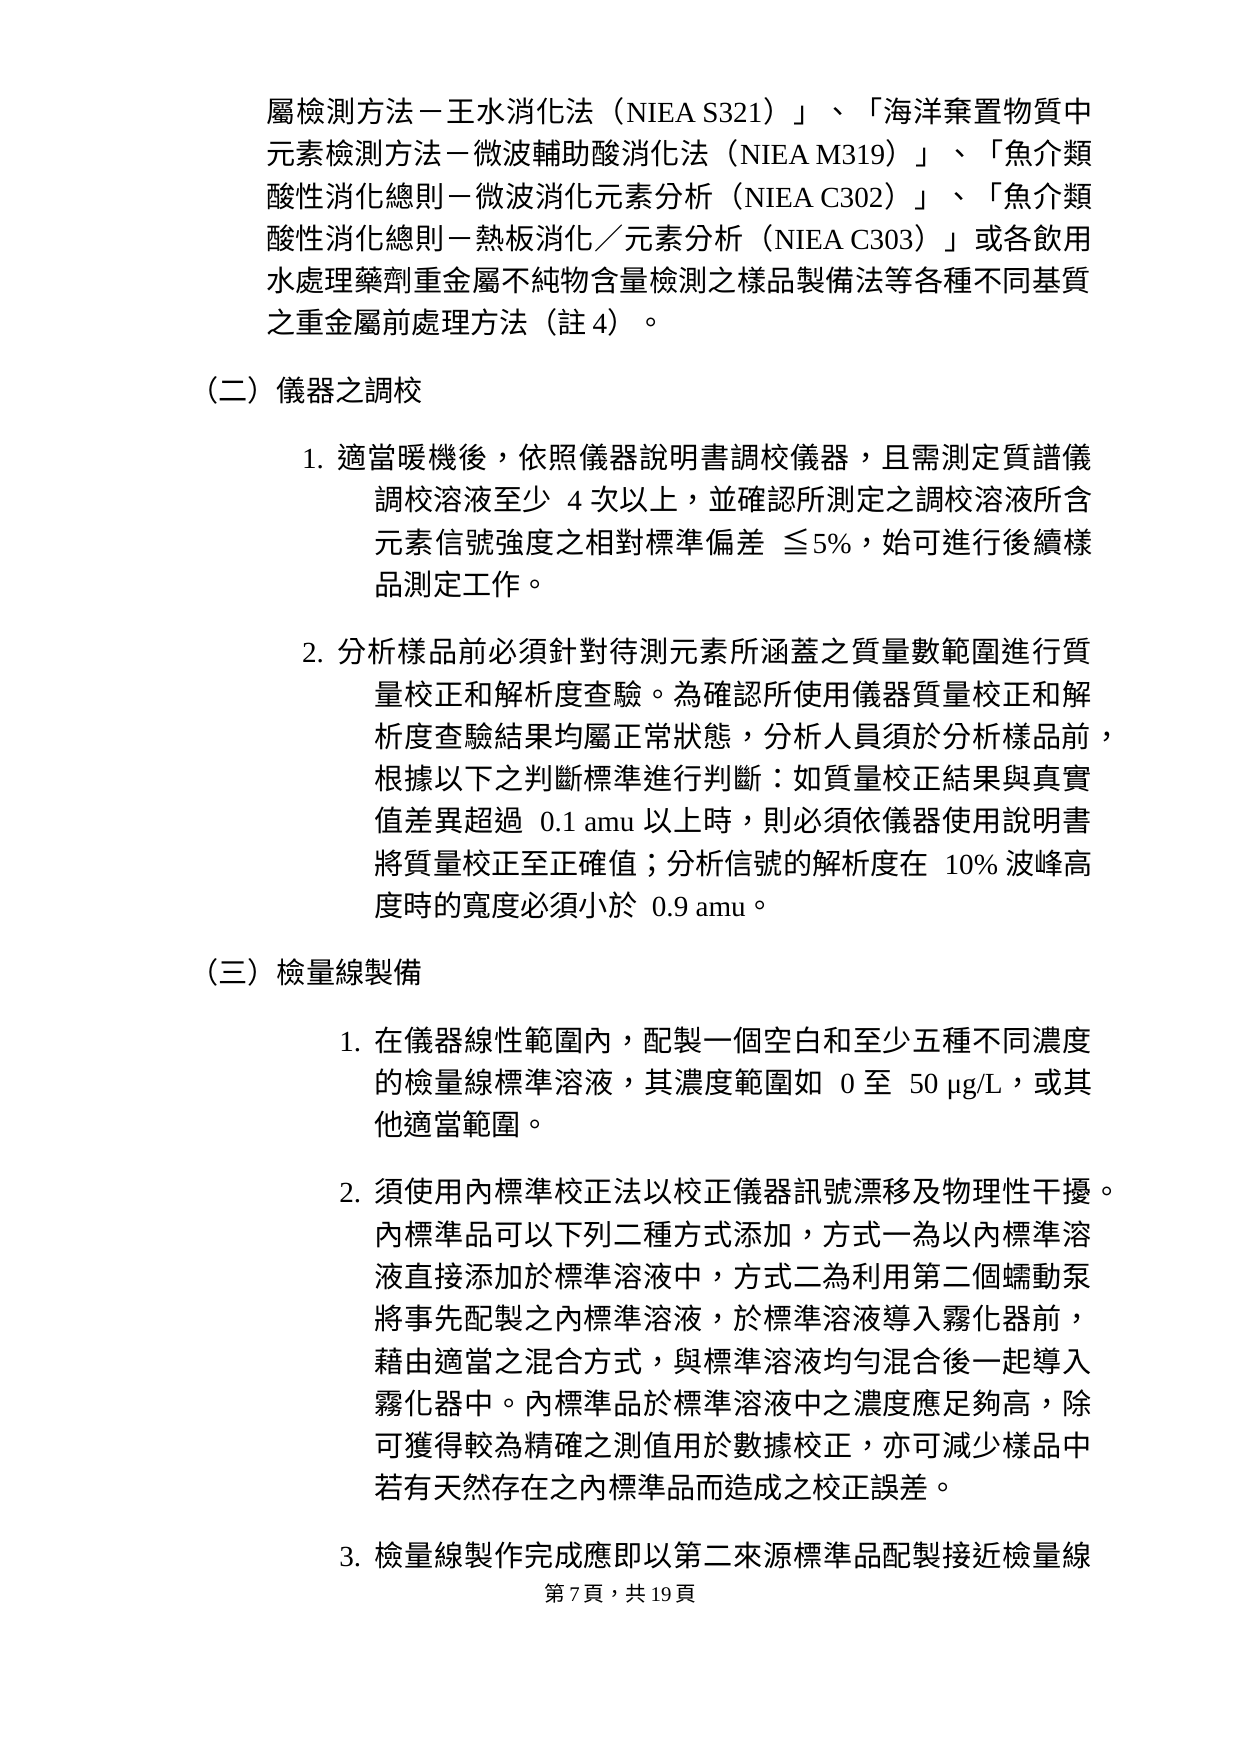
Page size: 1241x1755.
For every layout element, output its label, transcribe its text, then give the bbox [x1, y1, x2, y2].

text （三）檢量線製備 [189, 950, 1093, 992]
list 須使用內標準校正法以校正儀器訊號漂移及物理性干擾。內標準品可以下列二種方式添加，方式一為以內標準溶液直接添加於標準溶液中，方式二為利用第二個蠕動泵將事先配製之內標準溶液，於標準溶液導入霧化器前，藉由適當之混合方式，與標準溶液均勻混合後一起導入霧化器中。內標準品於標準溶液中之濃度應足夠高，除可獲得較為精確之測值用於數據校正，亦可減少樣品中若有天然存在之內標準品而造成之校正誤差。 [339, 1169, 1093, 1507]
text 屬檢測方法－王水消化法（NIEA S321）」、「海洋棄置物質中元素檢測方法－微波輔助酸消化法（NIEA M319）」、「魚介類酸性消化總則－微波消化元素分析（NIEA C302）」、「魚介類酸性消化總則－熱板消化／元素分析（NIEA C303）」或各飲用水處理藥劑重金屬不純物含量檢測之樣品製備法等各種不同基質之重金屬前處理方法（註4）。 [266, 89, 1093, 342]
list 檢量線製作完成應即以第二來源標準品配製接近檢量線 [339, 1532, 1093, 1575]
list 在儀器線性範圍內，配製一個空白和至少五種不同濃度的檢量線標準溶液，其濃度範圍如 0 至 50 μg/L，或其他適當範圍。 [339, 1017, 1093, 1144]
text （二）儀器之調校 [189, 367, 1093, 410]
list 分析樣品前必須針對待測元素所涵蓋之質量數範圍進行質量校正和解析度查驗。為確認所使用儀器質量校正和解析度查驗結果均屬正常狀態，分析人員須於分析樣品前，根據以下之判斷標準進行判斷：如質量校正結果與真實值差異超過 0.1 amu 以上時，則必須依儀器使用說明書將質量校正至正確值；分析信號的解析度在 10% 波峰高度時的寬度必須小於 0.9 amu。 [302, 629, 1093, 925]
list 適當暖機後，依照儀器說明書調校儀器，且需測定質譜儀調校溶液至少 4 次以上，並確認所測定之調校溶液所含元素信號強度之相對標準偏差 ≦5%，始可進行後續樣品測定工作。 [302, 435, 1093, 604]
